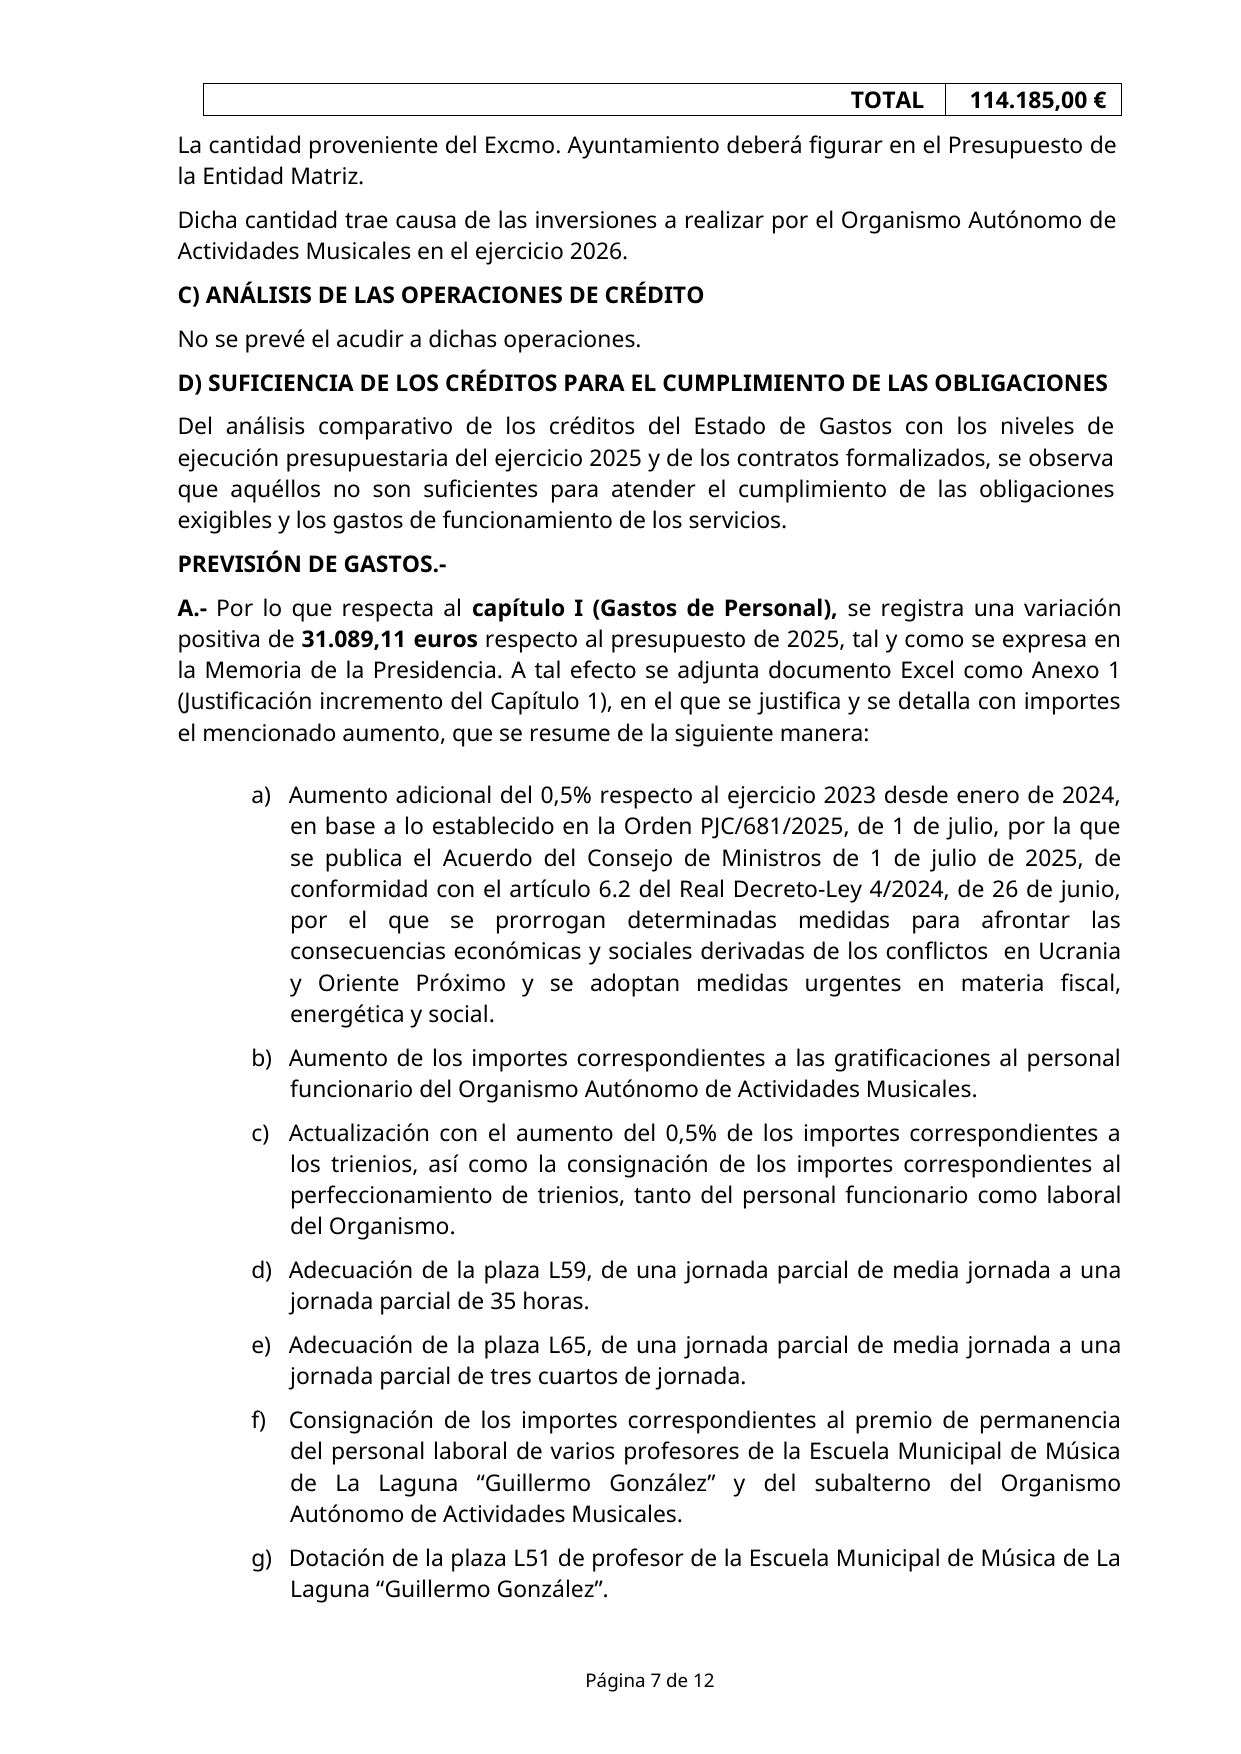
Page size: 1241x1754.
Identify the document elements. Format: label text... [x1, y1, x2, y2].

table_cell TOTAL [204, 84, 945, 115]
table_cell 114.185,00 € [946, 84, 1121, 115]
text Del análisis comparativo de los créditos del Estado de Gastos con los niveles de ejecución presupuestaria del ejercicio 2025 y de los contratos formalizados, se observa que aquéllos no son suficientes para atender el cumplimiento de las obligaciones exigibles y los gastos de funcionamiento de los servicios. [177, 410, 1115, 535]
text PREVISIÓN DE GASTOS.- [177, 548, 1122, 579]
list Adecuación de la plaza L59, de una jornada parcial de media jornada a una jornada parcial de 35 horas. [251, 1254, 1122, 1316]
text D) SUFICIENCIA DE LOS CRÉDITOS PARA EL CUMPLIMIENTO DE LAS OBLIGACIONES [177, 366, 1118, 398]
list Aumento de los importes correspondientes a las gratificaciones al personal funcionario del Organismo Autónomo de Actividades Musicales. [251, 1041, 1122, 1104]
list Adecuación de la plaza L65, de una jornada parcial de media jornada a una jornada parcial de tres cuartos de jornada. [251, 1329, 1122, 1391]
list Dotación de la plaza L51 de profesor de la Escuela Municipal de Música de La Laguna “Guillermo González”. [251, 1541, 1122, 1604]
list Aumento adicional del 0,5% respecto al ejercicio 2023 desde enero de 2024, en base a lo establecido en la Orden PJC/681/2025, de 1 de julio, por la que se publica el Acuerdo del Consejo de Ministros de 1 de julio de 2025, de conformidad con el artículo 6.2 del Real Decreto-Ley 4/2024, de 26 de junio, por el que se prorrogan determinadas medidas para afrontar las consecuencias económicas y sociales derivadas de los conflictos en Ucrania y Oriente Próximo y se adoptan medidas urgentes en materia fiscal, energética y social. [251, 779, 1122, 1029]
text C) ANÁLISIS DE LAS OPERACIONES DE CRÉDITO [177, 279, 1118, 310]
text Dicha cantidad trae causa de las inversiones a realizar por el Organismo Autónomo de Actividades Musicales en el ejercicio 2026. [177, 204, 1118, 266]
text No se prevé el acudir a dichas operaciones. [177, 323, 1118, 354]
text La cantidad proveniente del Excmo. Ayuntamiento deberá figurar en el Presupuesto de la Entidad Matriz. [177, 129, 1118, 191]
list Actualización con el aumento del 0,5% de los importes correspondientes a los trienios, así como la consignación de los importes correspondientes al perfeccionamiento de trienios, tanto del personal funcionario como laboral del Organismo. [251, 1116, 1122, 1241]
list Consignación de los importes correspondientes al premio de permanencia del personal laboral de varios profesores de la Escuela Municipal de Música de La Laguna “Guillermo González” y del subalterno del Organismo Autónomo de Actividades Musicales. [251, 1404, 1122, 1529]
text A.- Por lo que respecta al capítulo I (Gastos de Personal), se registra una variación positiva de 31.089,11 euros respecto al presupuesto de 2025, tal y como se expresa en la Memoria de la Presidencia. A tal efecto se adjunta documento Excel como Anexo 1 (Justificación incremento del Capítulo 1), en el que se justifica y se detalla con importes el mencionado aumento, que se resume de la siguiente manera: [177, 591, 1122, 748]
